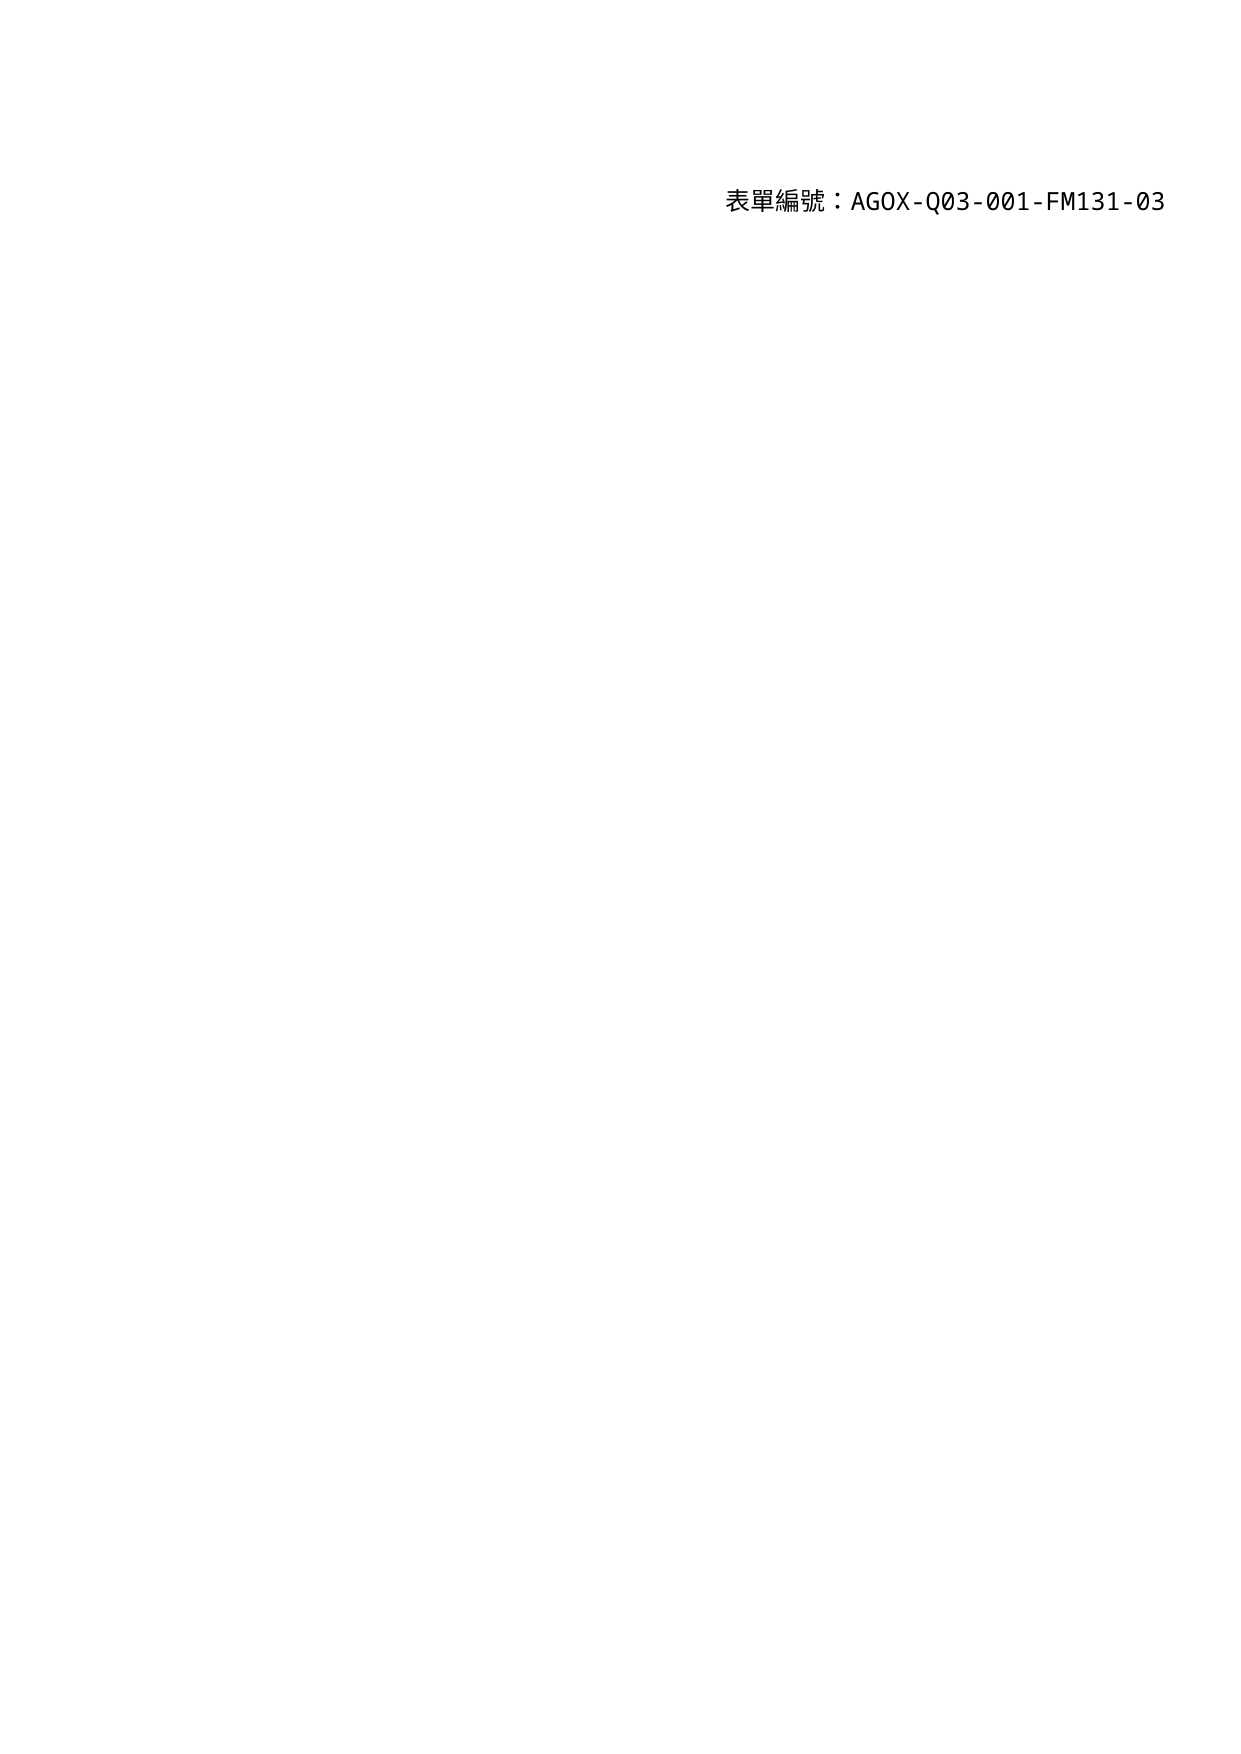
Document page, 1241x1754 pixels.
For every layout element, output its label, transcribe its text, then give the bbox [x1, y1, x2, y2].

text 表單編號：AGOX-Q03-001-FM131-03 [75, 158, 1165, 221]
